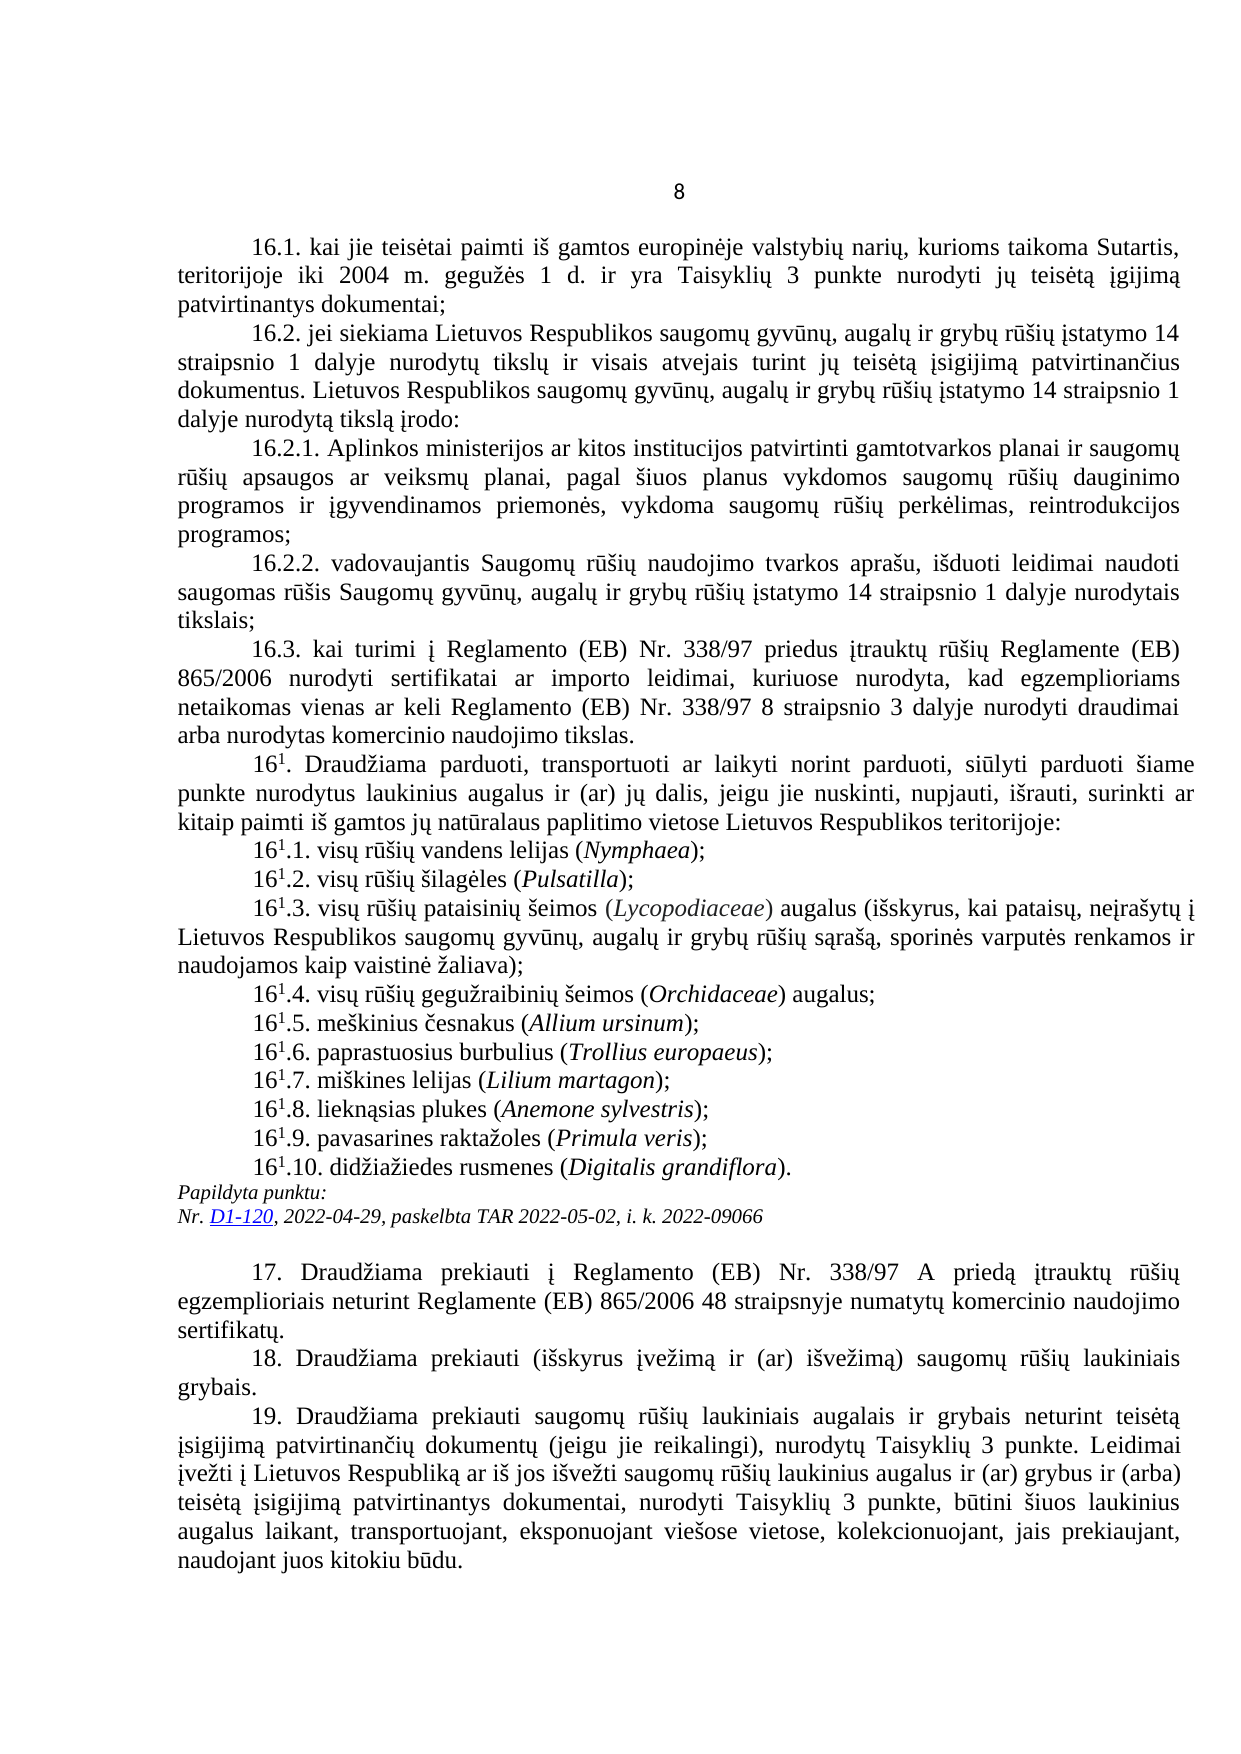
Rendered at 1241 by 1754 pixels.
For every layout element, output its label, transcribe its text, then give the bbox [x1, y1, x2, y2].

text 161.9. pavasarines raktažoles (Primula veris); [177, 1123, 1196, 1152]
text Nr. D1-120, 2022-04-29, paskelbta TAR 2022-05-02, i. k. 2022-09066 [177, 1204, 1181, 1228]
text 161.4. visų rūšių gegužraibinių šeimos (Orchidaceae) augalus; [177, 979, 1196, 1008]
text 161.5. meškinius česnakus (Allium ursinum); [177, 1008, 1196, 1037]
text 161.8. lieknąsias plukes (Anemone sylvestris); [177, 1094, 1196, 1123]
text 161.1. visų rūšių vandens lelijas (Nymphaea); [177, 835, 1196, 864]
text 161. Draudžiama parduoti, transportuoti ar laikyti norint parduoti, siūlyti parduoti šiame punkte nurodytus laukinius augalus ir (ar) jų dalis, jeigu jie nuskinti, nupjauti, išrauti, surinkti ar kitaip paimti iš gamtos jų natūralaus paplitimo vietose Lietuvos Respublikos teritorijoje: [177, 749, 1196, 835]
text 19. Draudžiama prekiauti saugomų rūšių laukiniais augalais ir grybais neturint teisėtą įsigijimą patvirtinančių dokumentų (jeigu jie reikalingi), nurodytų Taisyklių 3 punkte. Leidimai įvežti į Lietuvos Respubliką ar iš jos išvežti saugomų rūšių laukinius augalus ir (ar) grybus ir (arba) teisėtą įsigijimą patvirtinantys dokumentai, nurodyti Taisyklių 3 punkte, būtini šiuos laukinius augalus laikant, transportuojant, eksponuojant viešose vietose, kolekcionuojant, jais prekiaujant, naudojant juos kitokiu būdu. [177, 1401, 1181, 1573]
text 161.10. didžiažiedes rusmenes (Digitalis grandiflora). [177, 1152, 1196, 1180]
text 16.1. kai jie teisėtai paimti iš gamtos europinėje valstybių narių, kurioms taikoma Sutartis, teritorijoje iki 2004 m. gegužės 1 d. ir yra Taisyklių 3 punkte nurodyti jų teisėtą įgijimą patvirtinantys dokumentai; [177, 232, 1181, 318]
text 16.2.2. vadovaujantis Saugomų rūšių naudojimo tvarkos aprašu, išduoti leidimai naudoti saugomas rūšis Saugomų gyvūnų, augalų ir grybų rūšių įstatymo 14 straipsnio 1 dalyje nurodytais tikslais; [177, 548, 1181, 634]
text 161.2. visų rūšių šilagėles (Pulsatilla); [177, 864, 1196, 893]
text 16.2.1. Aplinkos ministerijos ar kitos institucijos patvirtinti gamtotvarkos planai ir saugomų rūšių apsaugos ar veiksmų planai, pagal šiuos planus vykdomos saugomų rūšių dauginimo programos ir įgyvendinamos priemonės, vykdoma saugomų rūšių perkėlimas, reintrodukcijos programos; [177, 433, 1181, 548]
text 161.6. paprastuosius burbulius (Trollius europaeus); [177, 1037, 1196, 1065]
text 18. Draudžiama prekiauti (išskyrus įvežimą ir (ar) išvežimą) saugomų rūšių laukiniais grybais. [177, 1343, 1181, 1401]
text 161.7. miškines lelijas (Lilium martagon); [177, 1065, 1196, 1094]
text 17. Draudžiama prekiauti į Reglamento (EB) Nr. 338/97 A priedą įtrauktų rūšių egzemplioriais neturint Reglamente (EB) 865/2006 48 straipsnyje numatytų komercinio naudojimo sertifikatų. [177, 1257, 1181, 1343]
text 16.3. kai turimi į Reglamento (EB) Nr. 338/97 priedus įtrauktų rūšių Reglamente (EB) 865/2006 nurodyti sertifikatai ar importo leidimai, kuriuose nurodyta, kad egzemplioriams netaikomas vienas ar keli Reglamento (EB) Nr. 338/97 8 straipsnio 3 dalyje nurodyti draudimai arba nurodytas komercinio naudojimo tikslas. [177, 634, 1181, 749]
text 16.2. jei siekiama Lietuvos Respublikos saugomų gyvūnų, augalų ir grybų rūšių įstatymo 14 straipsnio 1 dalyje nurodytų tikslų ir visais atvejais turint jų teisėtą įsigijimą patvirtinančius dokumentus. Lietuvos Respublikos saugomų gyvūnų, augalų ir grybų rūšių įstatymo 14 straipsnio 1 dalyje nurodytą tikslą įrodo: [177, 318, 1181, 433]
text Papildyta punktu: [177, 1180, 1181, 1204]
text 161.3. visų rūšių pataisinių šeimos (Lycopodiaceae) augalus (išskyrus, kai pataisų, neįrašytų į Lietuvos Respublikos saugomų gyvūnų, augalų ir grybų rūšių sąrašą, sporinės varputės renkamos ir naudojamos kaip vaistinė žaliava); [177, 893, 1196, 979]
